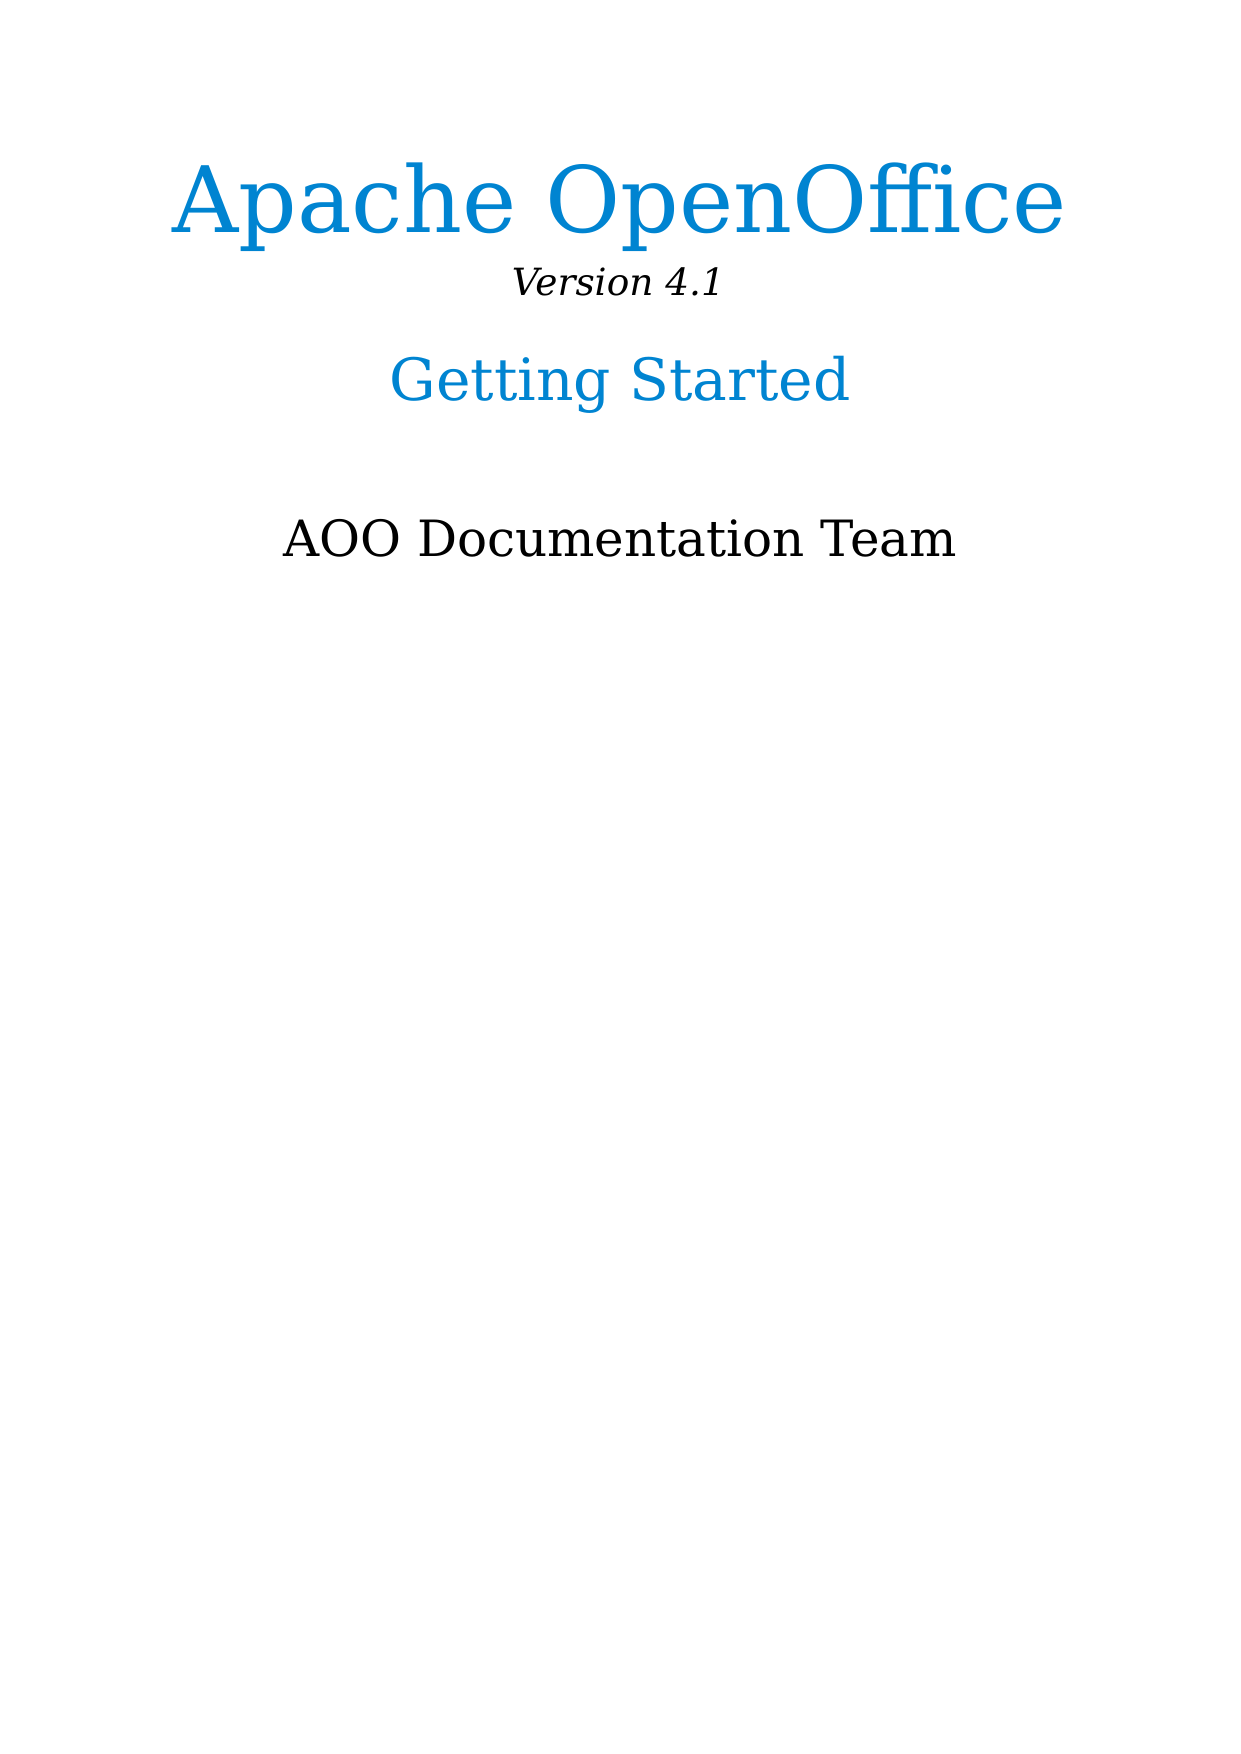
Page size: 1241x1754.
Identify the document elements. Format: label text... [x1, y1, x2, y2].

text Apache OpenOffice [118, 148, 1122, 254]
text AOO Documentation Team [118, 510, 1122, 568]
text Getting Started [118, 346, 1122, 414]
subtitle Version 4.1 [118, 260, 1122, 304]
